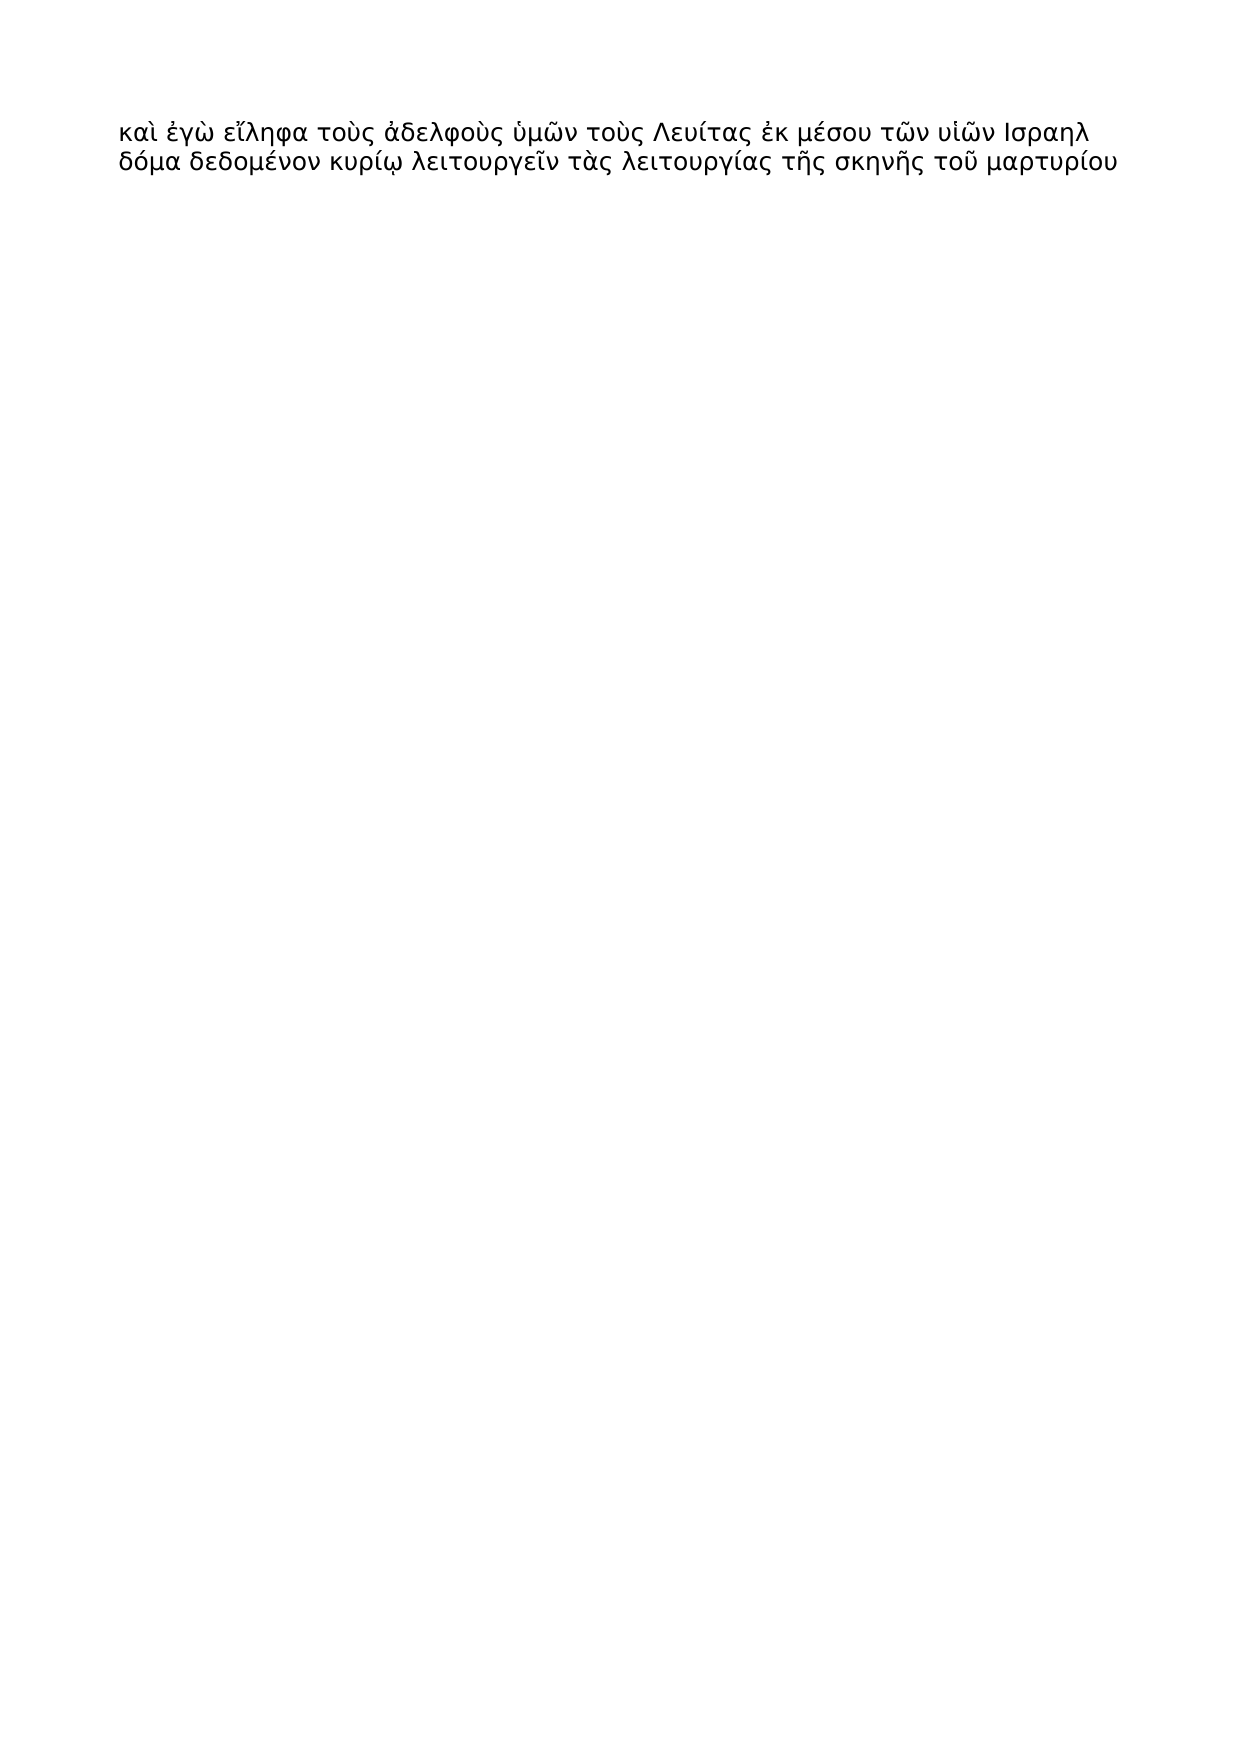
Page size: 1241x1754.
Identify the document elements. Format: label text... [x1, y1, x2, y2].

text καὶ ἐγὼ εἴληφα τοὺς ἀδελφοὺς ὑμῶν τοὺς Λευίτας ἐκ μέσου τῶν υἱῶν Ισραηλ δόμα δεδομένον κυρίῳ λειτουργεῖν τὰς λειτουργίας τῆς σκηνῆς τοῦ μαρτυρίου [118, 118, 1122, 176]
